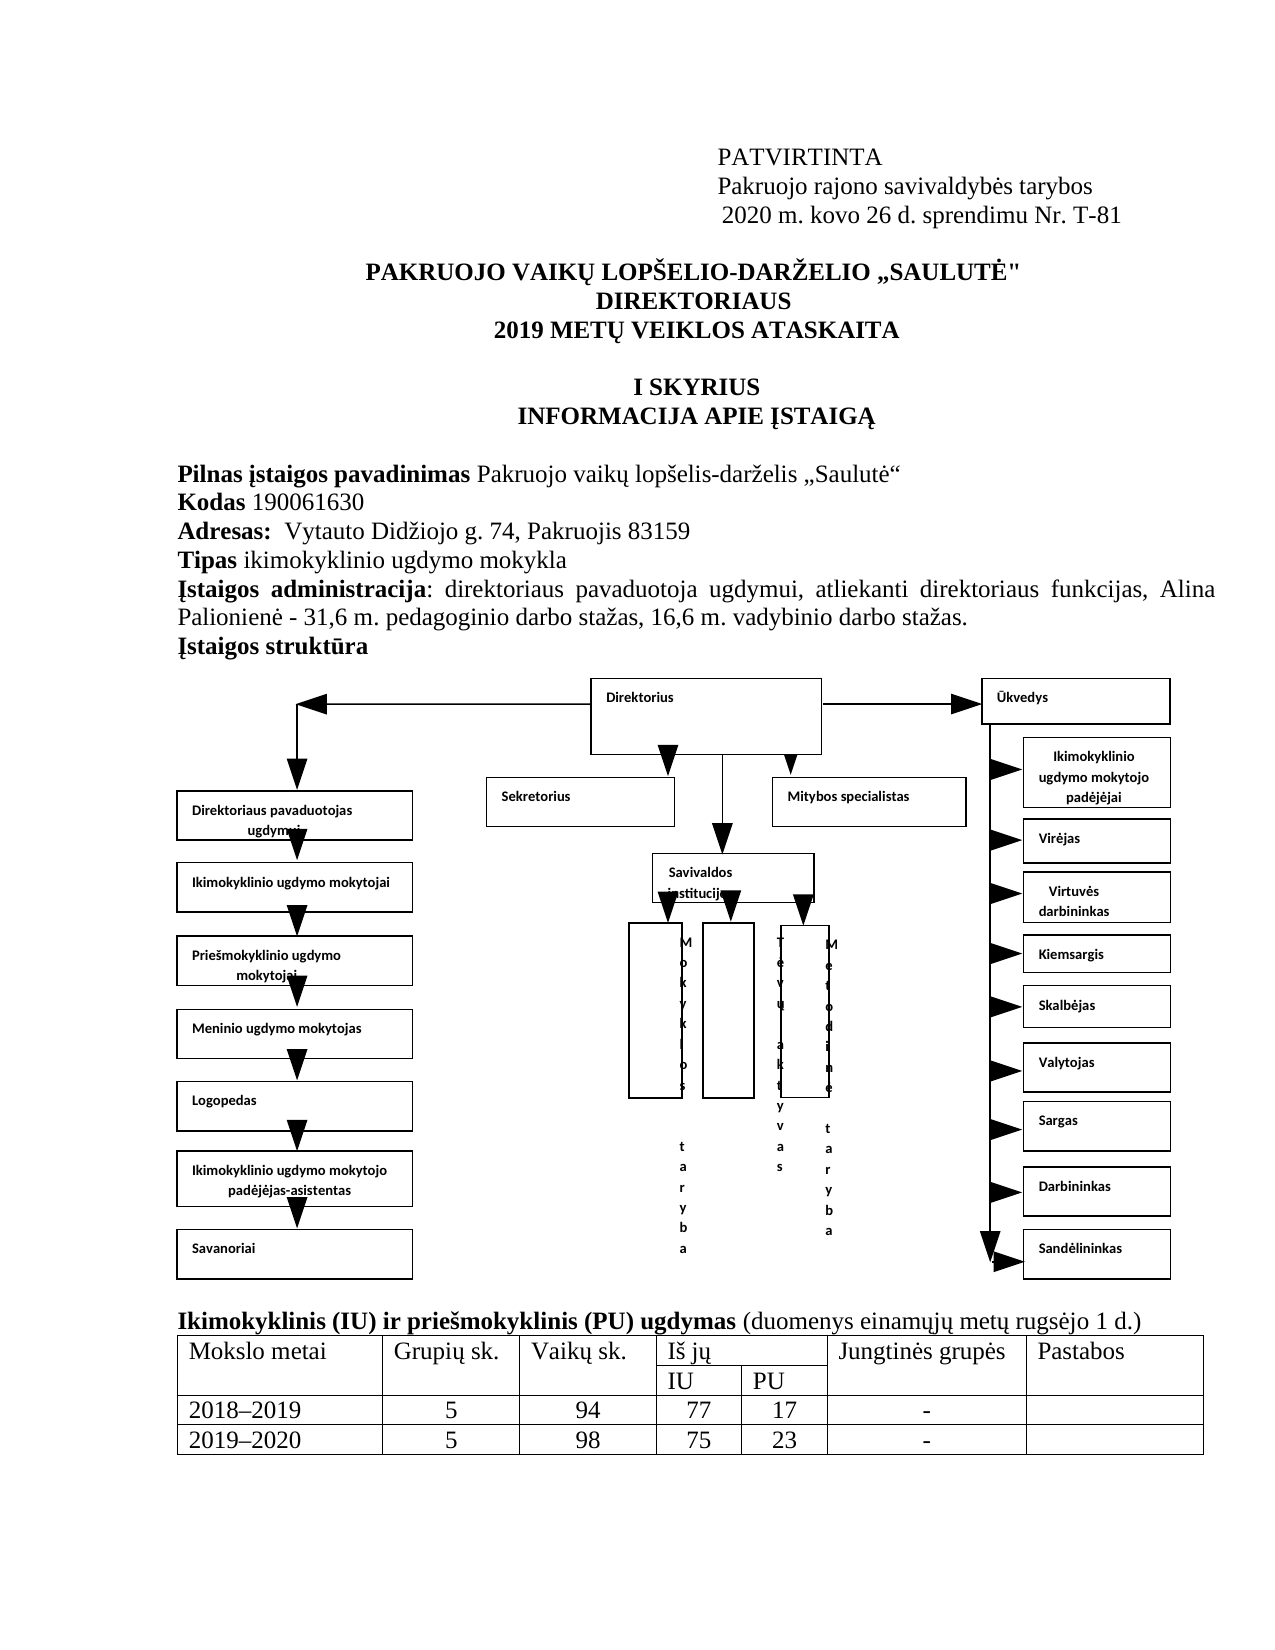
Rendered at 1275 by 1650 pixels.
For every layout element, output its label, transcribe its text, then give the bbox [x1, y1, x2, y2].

text Tipas ikimokyklinio ugdymo mokykla [177, 545, 1216, 574]
table_cell 17 [742, 1396, 827, 1424]
text Pakruojo rajono savivaldybės tarybos [177, 171, 1216, 200]
table_cell 94 [520, 1396, 656, 1424]
text Kodas 190061630 [177, 487, 1216, 516]
text Adresas: Vytauto Didžiojo g. 74, Pakruojis 83159 [177, 516, 1216, 545]
table_header Pastabos [1027, 1336, 1203, 1394]
table_cell [1027, 1396, 1203, 1424]
table_header Jungtinės grupės [828, 1336, 1026, 1394]
table_header Vaikų sk. [520, 1336, 656, 1394]
table_cell 98 [520, 1425, 656, 1454]
text 2020 m. kovo 26 d. sprendimu Nr. T-81 [177, 200, 1216, 229]
table_header Mokslo metai [178, 1336, 382, 1394]
text 2019 METŲ VEIKLOS ATASKAITA [177, 315, 1216, 344]
table_cell 75 [657, 1425, 741, 1454]
text I SKYRIUS [177, 372, 1216, 401]
table_cell 23 [742, 1425, 827, 1454]
text INFORMACIJA APIE ĮSTAIGĄ [177, 401, 1216, 430]
table_cell - [828, 1396, 1026, 1424]
text Ikimokyklinis (IU) ir priešmokyklinis (PU) ugdymas (duomenys einamųjų metų rugsėjo 1 d.) [177, 1306, 1216, 1335]
table_cell 5 [383, 1425, 519, 1454]
table_cell 2019–2020 [178, 1425, 382, 1454]
table_cell IU [657, 1366, 741, 1394]
table_cell 5 [383, 1396, 519, 1424]
text Pilnas įstaigos pavadinimas Pakruojo vaikų lopšelis-darželis „Saulutė“ [177, 459, 1216, 487]
text DIREKTORIAUS [177, 286, 1216, 315]
table_cell PU [742, 1366, 827, 1394]
table_cell [1027, 1425, 1203, 1454]
table_cell 2018–2019 [178, 1396, 382, 1424]
table_header Grupių sk. [383, 1336, 519, 1394]
text Įstaigos administracija: direktoriaus pavaduotoja ugdymui, atliekanti direktoriaus funkcijas, Alina Palionienė - 31,6 m. pedagoginio darbo stažas, 16,6 m. vadybinio darbo stažas. [177, 574, 1216, 631]
table_cell 77 [657, 1396, 741, 1424]
text PAKRUOJO VAIKŲ LOPŠELIO-DARŽELIO „SAULUTĖ" [177, 257, 1216, 286]
table_cell - [828, 1425, 1026, 1454]
text Įstaigos struktūra [177, 631, 1216, 660]
text PATVIRTINTA [628, 142, 1216, 171]
table_header Iš jų [657, 1336, 827, 1365]
